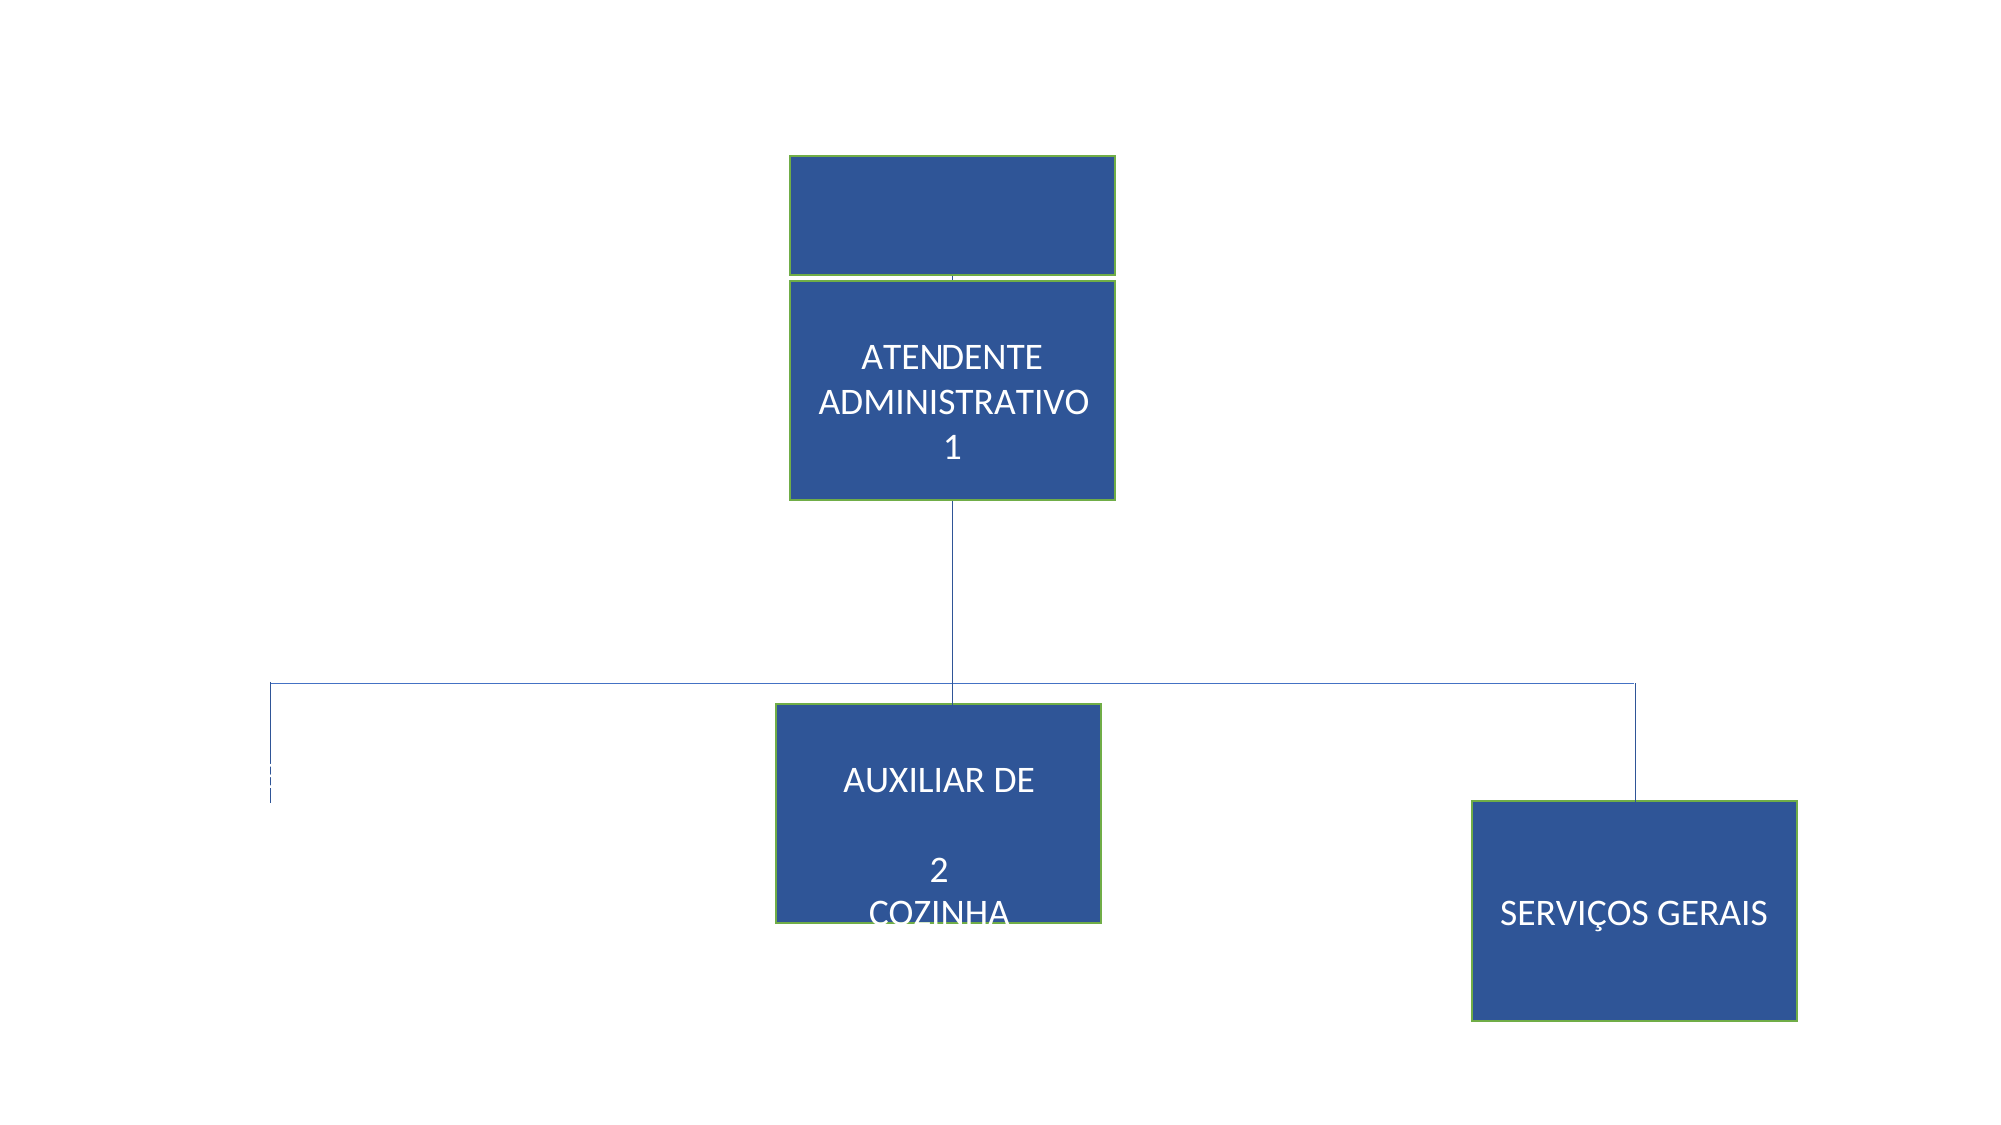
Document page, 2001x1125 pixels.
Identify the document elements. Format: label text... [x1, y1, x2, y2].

text ATENDENTE DA AUXILIAR DE [1102, 752, 1635, 798]
text ATENDENTE DA AUXILIAR DE [1636, 752, 1730, 798]
text [1102, 842, 1471, 888]
subtitle PRESIDENTE [156, 103, 1691, 154]
text ATENDENTE DA AUXILIAR DE [156, 752, 270, 798]
text ATENDENTE DA AUXILIAR DE [271, 752, 775, 798]
text 113 [205, 842, 775, 888]
